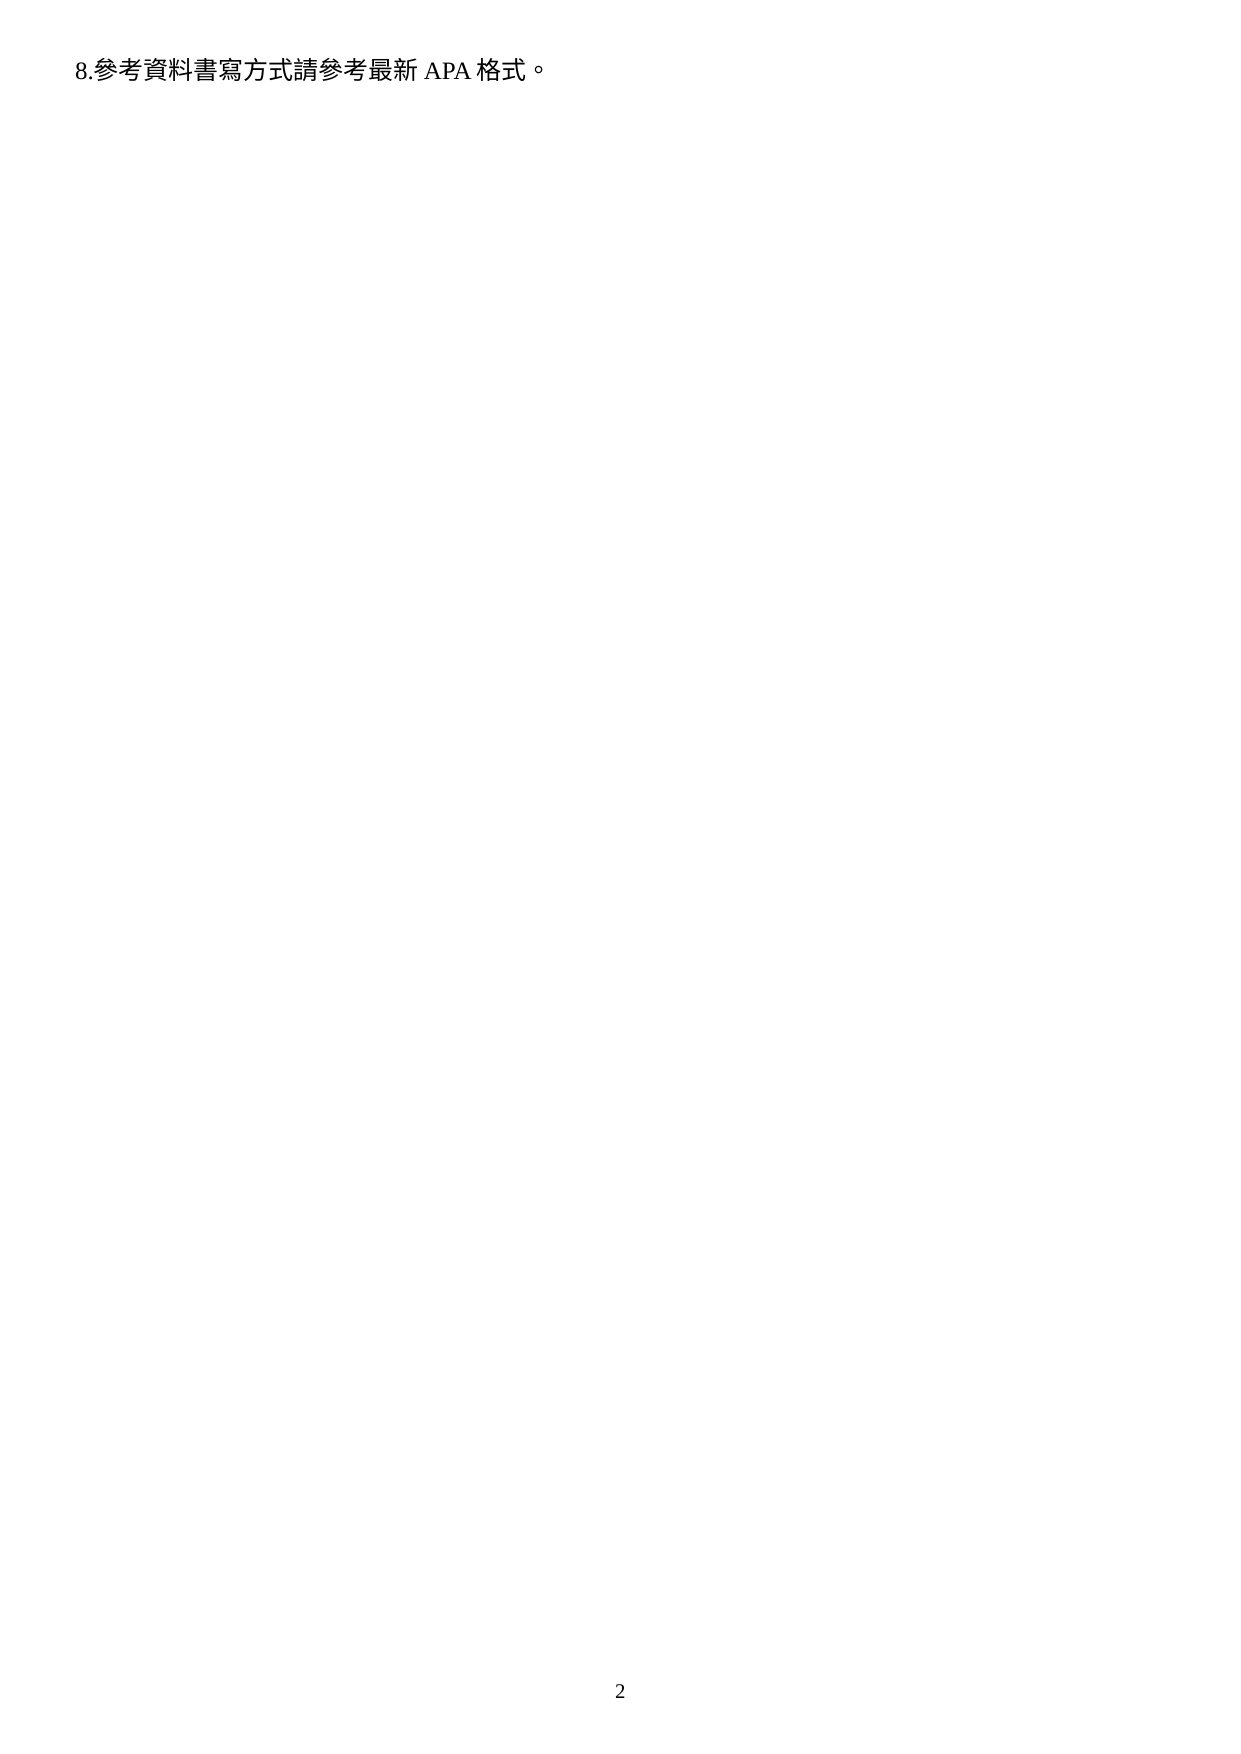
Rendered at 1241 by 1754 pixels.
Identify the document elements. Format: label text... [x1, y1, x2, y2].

text 8.參考資料書寫方式請參考最新APA格式。 [75, 27, 1165, 89]
